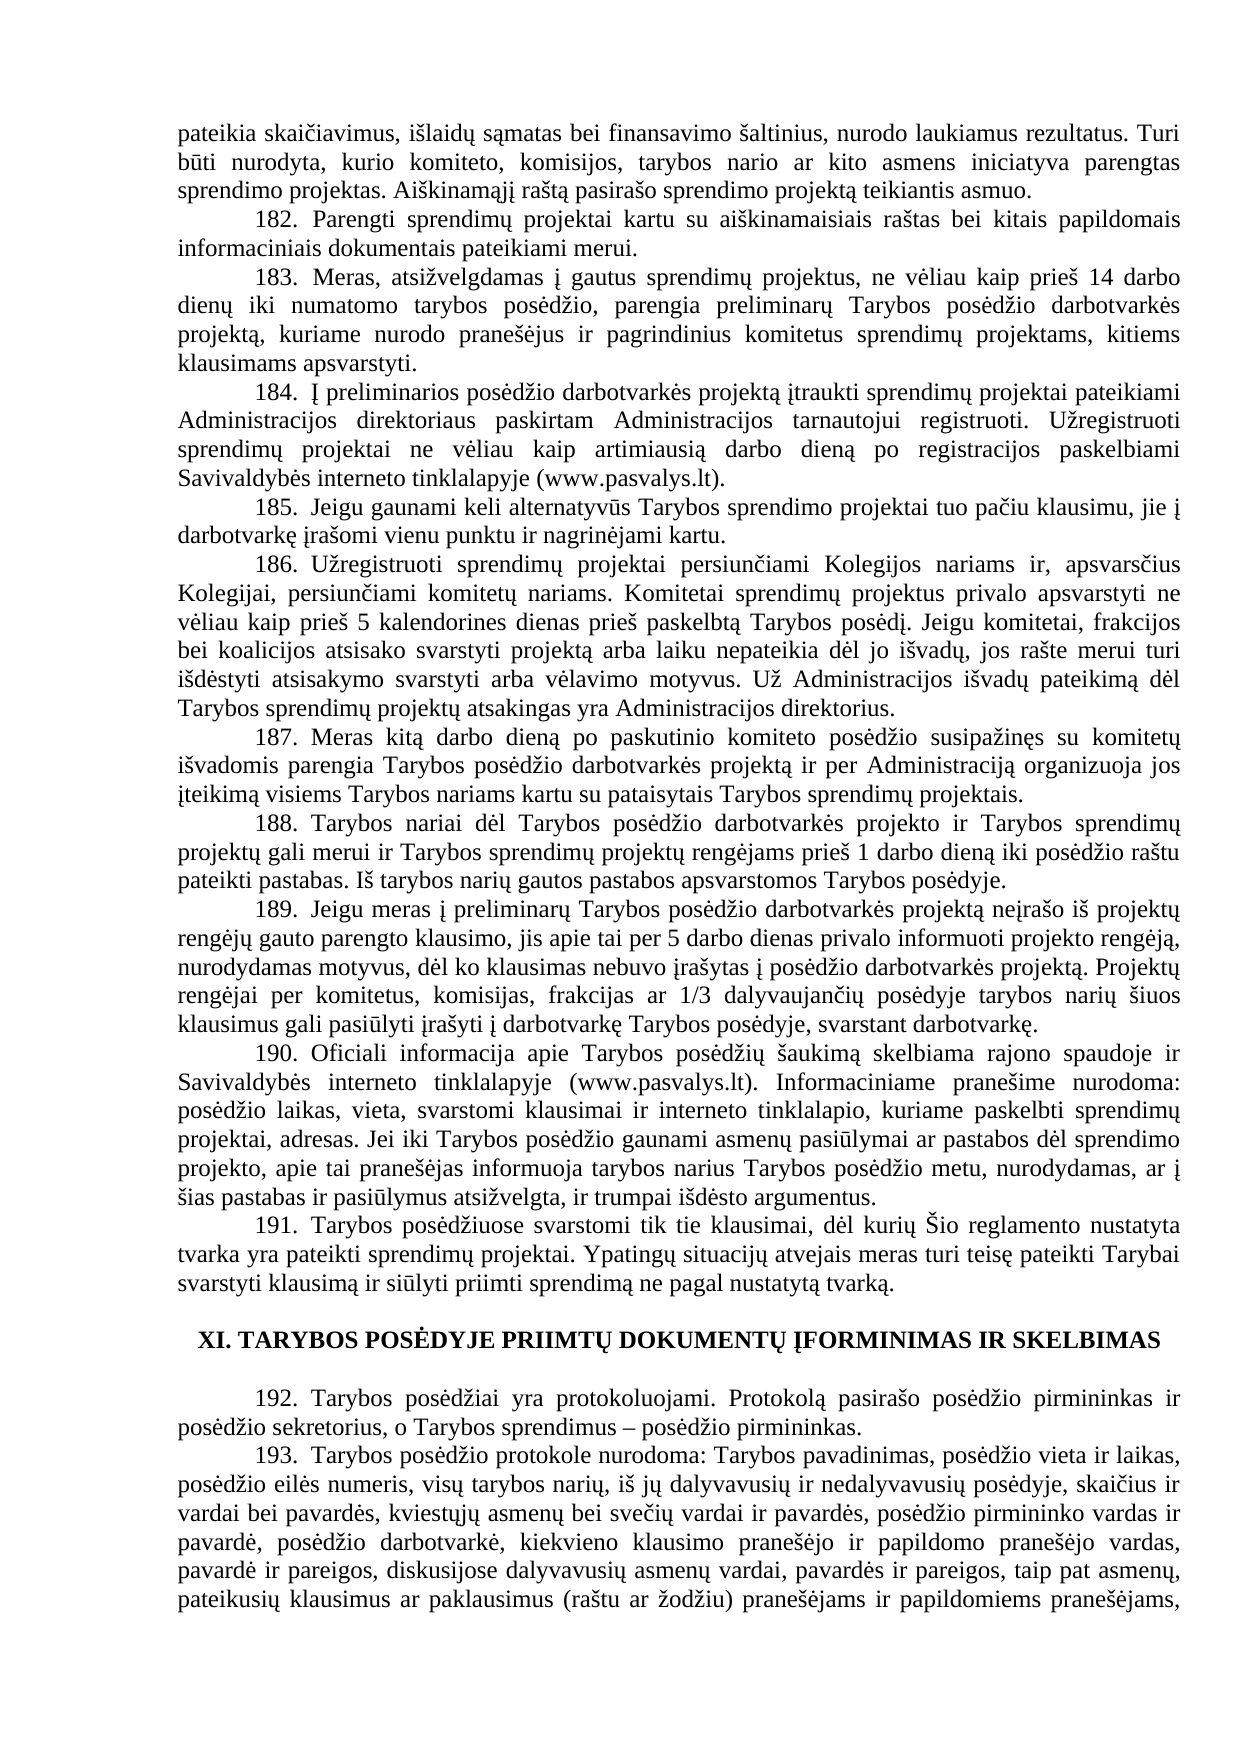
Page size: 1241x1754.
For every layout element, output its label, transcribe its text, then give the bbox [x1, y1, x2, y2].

text 192. Tarybos posėdžiai yra protokoluojami. Protokolą pasirašo posėdžio pirmininkas ir posėdžio sekretorius, o Tarybos sprendimus – posėdžio pirmininkas. [177, 1383, 1181, 1441]
text XI. TARYBOS POSĖDYJE PRIIMTŲ DOKUMENTŲ ĮFORMINIMAS IR SKELBIMAS [177, 1326, 1181, 1354]
text 182. Parengti sprendimų projektai kartu su aiškinamaisiais raštas bei kitais papildomais informaciniais dokumentais pateikiami merui. [177, 204, 1181, 262]
text 188. Tarybos nariai dėl Tarybos posėdžio darbotvarkės projekto ir Tarybos sprendimų projektų gali merui ir Tarybos sprendimų projektų rengėjams prieš 1 darbo dieną iki posėdžio raštu pateikti pastabas. Iš tarybos narių gautos pastabos apsvarstomos Tarybos posėdyje. [177, 808, 1181, 894]
text 190. Oficiali informacija apie Tarybos posėdžių šaukimą skelbiama rajono spaudoje ir Savivaldybės interneto tinklalapyje (www.pasvalys.lt). Informaciniame pranešime nurodoma: posėdžio laikas, vieta, svarstomi klausimai ir interneto tinklalapio, kuriame paskelbti sprendimų projektai, adresas. Jei iki Tarybos posėdžio gaunami asmenų pasiūlymai ar pastabos dėl sprendimo projekto, apie tai pranešėjas informuoja tarybos narius Tarybos posėdžio metu, nurodydamas, ar į šias pastabas ir pasiūlymus atsižvelgta, ir trumpai išdėsto argumentus. [177, 1038, 1181, 1211]
text 185. Jeigu gaunami keli alternatyvūs Tarybos sprendimo projektai tuo pačiu klausimu, jie į darbotvarkę įrašomi vienu punktu ir nagrinėjami kartu. [177, 492, 1181, 549]
text pateikia skaičiavimus, išlaidų sąmatas bei finansavimo šaltinius, nurodo laukiamus rezultatus. Turi būti nurodyta, kurio komiteto, komisijos, tarybos nario ar kito asmens iniciatyva parengtas sprendimo projektas. Aiškinamąjį raštą pasirašo sprendimo projektą teikiantis asmuo. [177, 118, 1181, 204]
text 187. Meras kitą darbo dieną po paskutinio komiteto posėdžio susipažinęs su komitetų išvadomis parengia Tarybos posėdžio darbotvarkės projektą ir per Administraciją organizuoja jos įteikimą visiems Tarybos nariams kartu su pataisytais Tarybos sprendimų projektais. [177, 722, 1181, 808]
text 191. Tarybos posėdžiuose svarstomi tik tie klausimai, dėl kurių Šio reglamento nustatyta tvarka yra pateikti sprendimų projektai. Ypatingų situacijų atvejais meras turi teisę pateikti Tarybai svarstyti klausimą ir siūlyti priimti sprendimą ne pagal nustatytą tvarką. [177, 1211, 1181, 1297]
text 186. Užregistruoti sprendimų projektai persiunčiami Kolegijos nariams ir, apsvarsčius Kolegijai, persiunčiami komitetų nariams. Komitetai sprendimų projektus privalo apsvarstyti ne vėliau kaip prieš 5 kalendorines dienas prieš paskelbtą Tarybos posėdį. Jeigu komitetai, frakcijos bei koalicijos atsisako svarstyti projektą arba laiku nepateikia dėl jo išvadų, jos rašte merui turi išdėstyti atsisakymo svarstyti arba vėlavimo motyvus. Už Administracijos išvadų pateikimą dėl Tarybos sprendimų projektų atsakingas yra Administracijos direktorius. [177, 549, 1181, 722]
text 183. Meras, atsižvelgdamas į gautus sprendimų projektus, ne vėliau kaip prieš 14 darbo dienų iki numatomo tarybos posėdžio, parengia preliminarų Tarybos posėdžio darbotvarkės projektą, kuriame nurodo pranešėjus ir pagrindinius komitetus sprendimų projektams, kitiems klausimams apsvarstyti. [177, 262, 1181, 377]
text 184. Į preliminarios posėdžio darbotvarkės projektą įtraukti sprendimų projektai pateikiami Administracijos direktoriaus paskirtam Administracijos tarnautojui registruoti. Užregistruoti sprendimų projektai ne vėliau kaip artimiausią darbo dieną po registracijos paskelbiami Savivaldybės interneto tinklalapyje (www.pasvalys.lt). [177, 377, 1181, 492]
text 193. Tarybos posėdžio protokole nurodoma: Tarybos pavadinimas, posėdžio vieta ir laikas, posėdžio eilės numeris, visų tarybos narių, iš jų dalyvavusių ir nedalyvavusių posėdyje, skaičius ir vardai bei pavardės, kviestųjų asmenų bei svečių vardai ir pavardės, posėdžio pirmininko vardas ir pavardė, posėdžio darbotvarkė, kiekvieno klausimo pranešėjo ir papildomo pranešėjo vardas, pavardė ir pareigos, diskusijose dalyvavusių asmenų vardai, pavardės ir pareigos, taip pat asmenų, pateikusių klausimus ar paklausimus (raštu ar žodžiu) pranešėjams ir papildomiems pranešėjams, [177, 1441, 1181, 1613]
text 189. Jeigu meras į preliminarų Tarybos posėdžio darbotvarkės projektą neįrašo iš projektų rengėjų gauto parengto klausimo, jis apie tai per 5 darbo dienas privalo informuoti projekto rengėją, nurodydamas motyvus, dėl ko klausimas nebuvo įrašytas į posėdžio darbotvarkės projektą. Projektų rengėjai per komitetus, komisijas, frakcijas ar 1/3 dalyvaujančių posėdyje tarybos narių šiuos klausimus gali pasiūlyti įrašyti į darbotvarkę Tarybos posėdyje, svarstant darbotvarkę. [177, 894, 1181, 1038]
